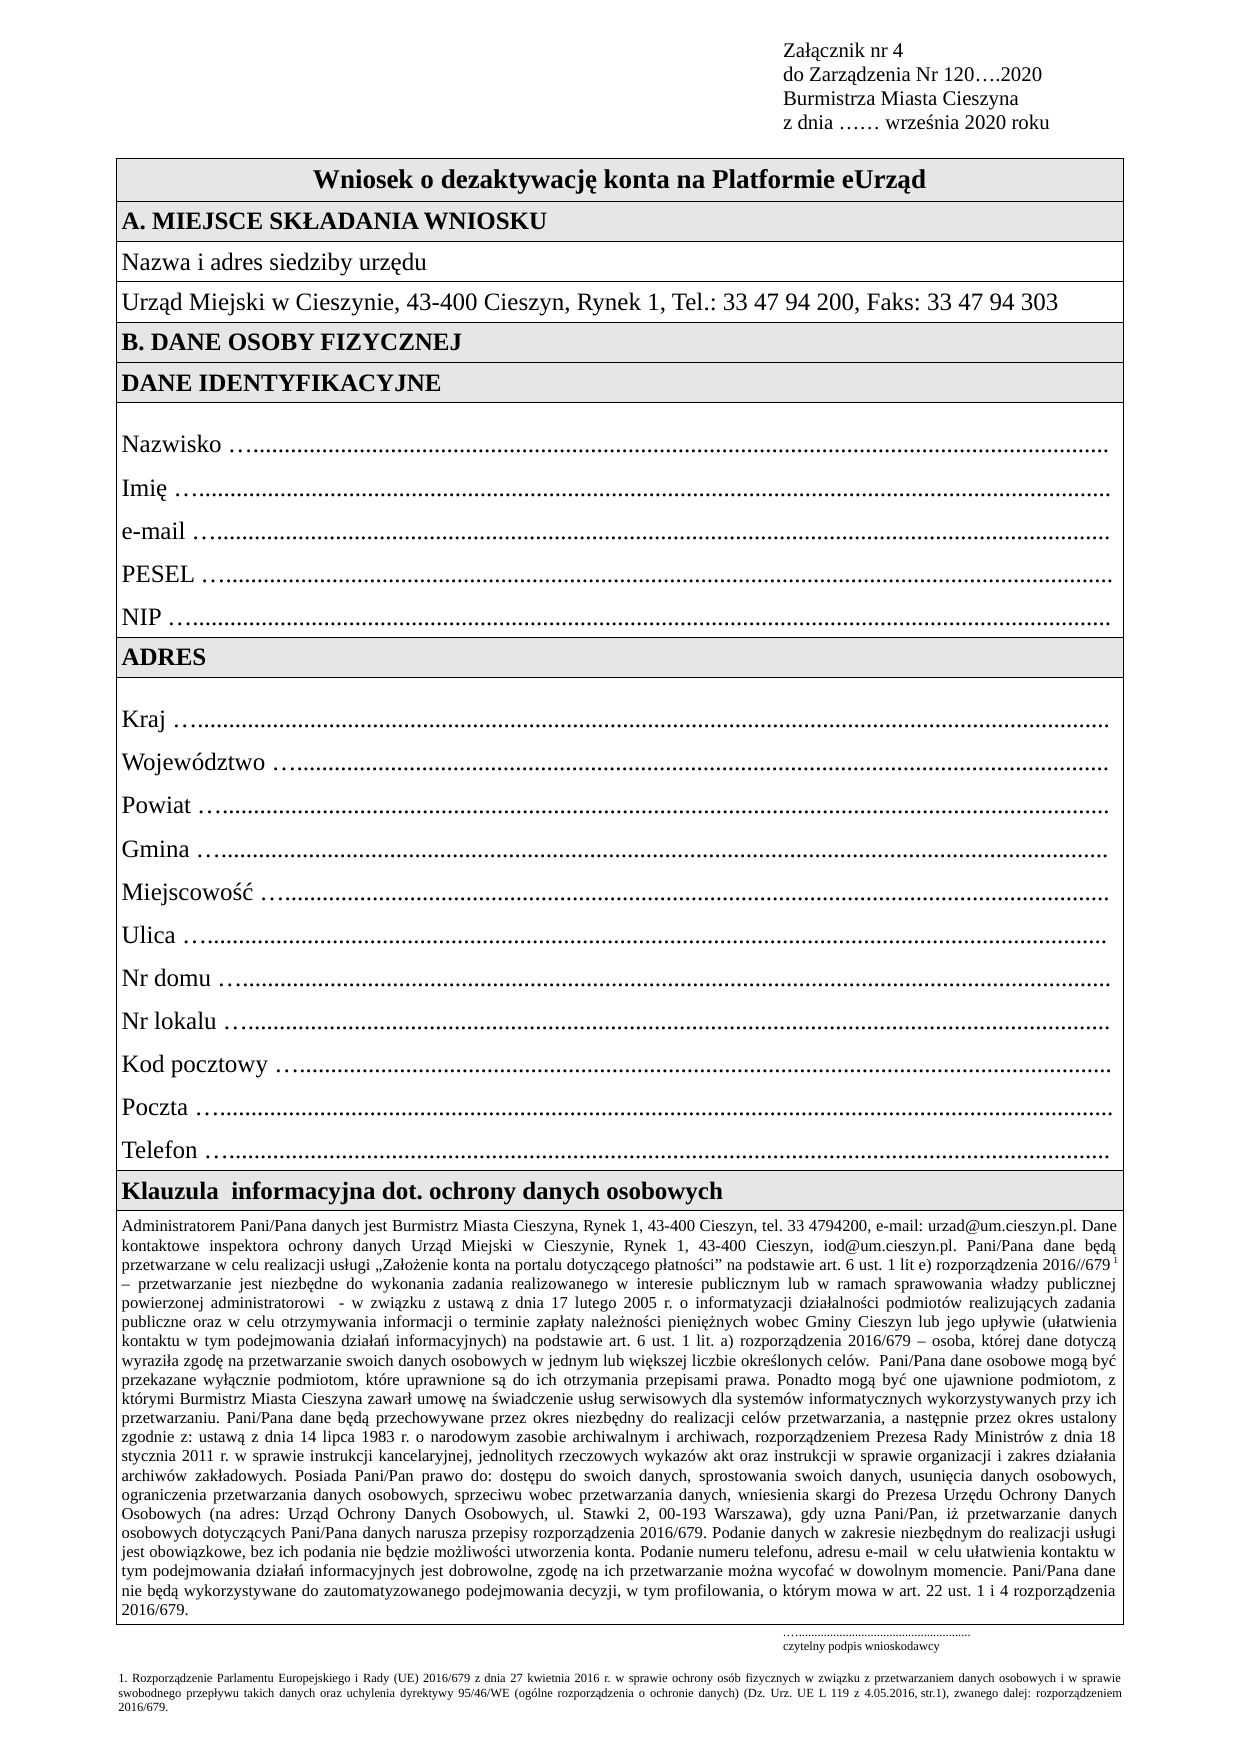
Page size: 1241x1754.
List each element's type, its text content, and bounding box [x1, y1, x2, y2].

table_cell Urząd Miejski w Cieszynie, 43-400 Cieszyn, Rynek 1, Tel.: 33 47 94 200, Faks: 33 47 94 303 [117, 282, 1123, 322]
text czytelny podpis wnioskodawcy [783, 1639, 1122, 1653]
table_cell ADRES [117, 638, 1123, 677]
text z dnia …… września 2020 roku [783, 110, 1122, 134]
table_cell Kraj ….................................................................................................................................................. Województwo ….................................................................................................................................. Powiat ….............................................................................................................................................. Gmina ….............................................................................................................................................. Miejscowość ….................................................................................................................................... Ulica …................................................................................................................................................ Nr domu …........................................................................................................................................... Nr lokalu ….......................................................................................................................................... Kod pocztowy ….................................................................................................................................. Poczta …............................................................................................................................................... Telefon …............................................................................................................................................. [117, 678, 1123, 1170]
table_cell DANE IDENTYFIKACYJNE [117, 363, 1123, 402]
text .…....................................................... [118, 1625, 1122, 1639]
table_cell B. DANE OSOBY FIZYCZNEJ [117, 323, 1123, 362]
table_cell Klauzula informacyjna dot. ochrony danych osobowych [117, 1171, 1123, 1210]
table_cell Administratorem Pani/Pana danych jest Burmistrz Miasta Cieszyna, Rynek 1, 43-400 Cieszyn, tel. 33 4794200, e-mail: urzad@um.cieszyn.pl. Dane kontaktowe inspektora ochrony danych Urząd Miejski w Cieszynie, Rynek 1, 43-400 Cieszyn, iod@um.cieszyn.pl. Pani/Pana dane będą przetwarzane w celu realizacji usługi „Założenie konta na portalu dotyczącego płatności” na podstawie art. 6 ust. 1 lit e) rozporządzenia 2016//679 – przetwarzanie jest niezbędne do wykonania zadania realizowanego w interesie publicznym lub w ramach sprawowania władzy publicznej powierzonej administratorowi - w związku z ustawą z dnia 17 lutego 2005 r. o informatyzacji działalności podmiotów realizujących zadania publiczne oraz w celu otrzymywania informacji o terminie zapłaty należności pieniężnych wobec Gminy Cieszyn lub jego upływie (ułatwienia kontaktu w tym podejmowania działań informacyjnych) na podstawie art. 6 ust. 1 lit. a) rozporządzenia 2016/679 – osoba, której dane dotyczą wyraziła zgodę na przetwarzanie swoich danych osobowych w jednym lub większej liczbie określonych celów. Pani/Pana dane osobowe mogą być przekazane wyłącznie podmiotom, które uprawnione są do ich otrzymania przepisami prawa. Ponadto mogą być one ujawnione podmiotom, z którymi Burmistrz Miasta Cieszyna zawarł umowę na świadczenie usług serwisowych dla systemów informatycznych wykorzystywanych przy ich przetwarzaniu. Pani/Pana dane będą przechowywane przez okres niezbędny do realizacji celów przetwarzania, a następnie przez okres ustalony zgodnie z: ustawą z dnia 14 lipca 1983 r. o narodowym zasobie archiwalnym i archiwach, rozporządzeniem Prezesa Rady Ministrów z dnia 18 stycznia 2011 r. w sprawie instrukcji kancelaryjnej, jednolitych rzeczowych wykazów akt oraz instrukcji w sprawie organizacji i zakres działania archiwów zakładowych. Posiada Pani/Pan prawo do: dostępu do swoich danych, sprostowania swoich danych, usunięcia danych osobowych, ograniczenia przetwarzania danych osobowych, sprzeciwu wobec przetwarzania danych, wniesienia skargi do Prezesa Urzędu Ochrony Danych Osobowych (na adres: Urząd Ochrony Danych Osobowych, ul. Stawki 2, 00-193 Warszawa), gdy uzna Pani/Pan, iż przetwarzanie danych osobowych dotyczących Pani/Pana danych narusza przepisy rozporządzenia 2016/679. Podanie danych w zakresie niezbędnym do realizacji usługi jest obowiązkowe, bez ich podania nie będzie możliwości utworzenia konta. Podanie numeru telefonu, adresu e-mail w celu ułatwienia kontaktu w tym podejmowania działań informacyjnych jest dobrowolne, zgodę na ich przetwarzanie można wycofać w dowolnym momencie. Pani/Pana dane nie będą wykorzystywane do zautomatyzowanego podejmowania decyzji, w tym profilowania, o którym mowa w art. 22 ust. 1 i 4 rozporządzenia 2016/679. [117, 1211, 1123, 1624]
table_cell Nazwa i adres siedziby urzędu [117, 242, 1123, 281]
table_header A. MIEJSCE SKŁADANIA WNIOSKU [117, 202, 1123, 241]
text Załącznik nr 4 [783, 37, 1122, 62]
table_cell Nazwisko …......................................................................................................................................... Imię ….................................................................................................................................................. e-mail …............................................................................................................................................... PESEL ….............................................................................................................................................. NIP …................................................................................................................................................... [117, 403, 1123, 637]
text Burmistrza Miasta Cieszyna [783, 86, 1122, 110]
table_header Wniosek o dezaktywację konta na Platformie eUrząd [117, 159, 1123, 201]
text do Zarządzenia Nr 120….2020 [783, 62, 1122, 86]
